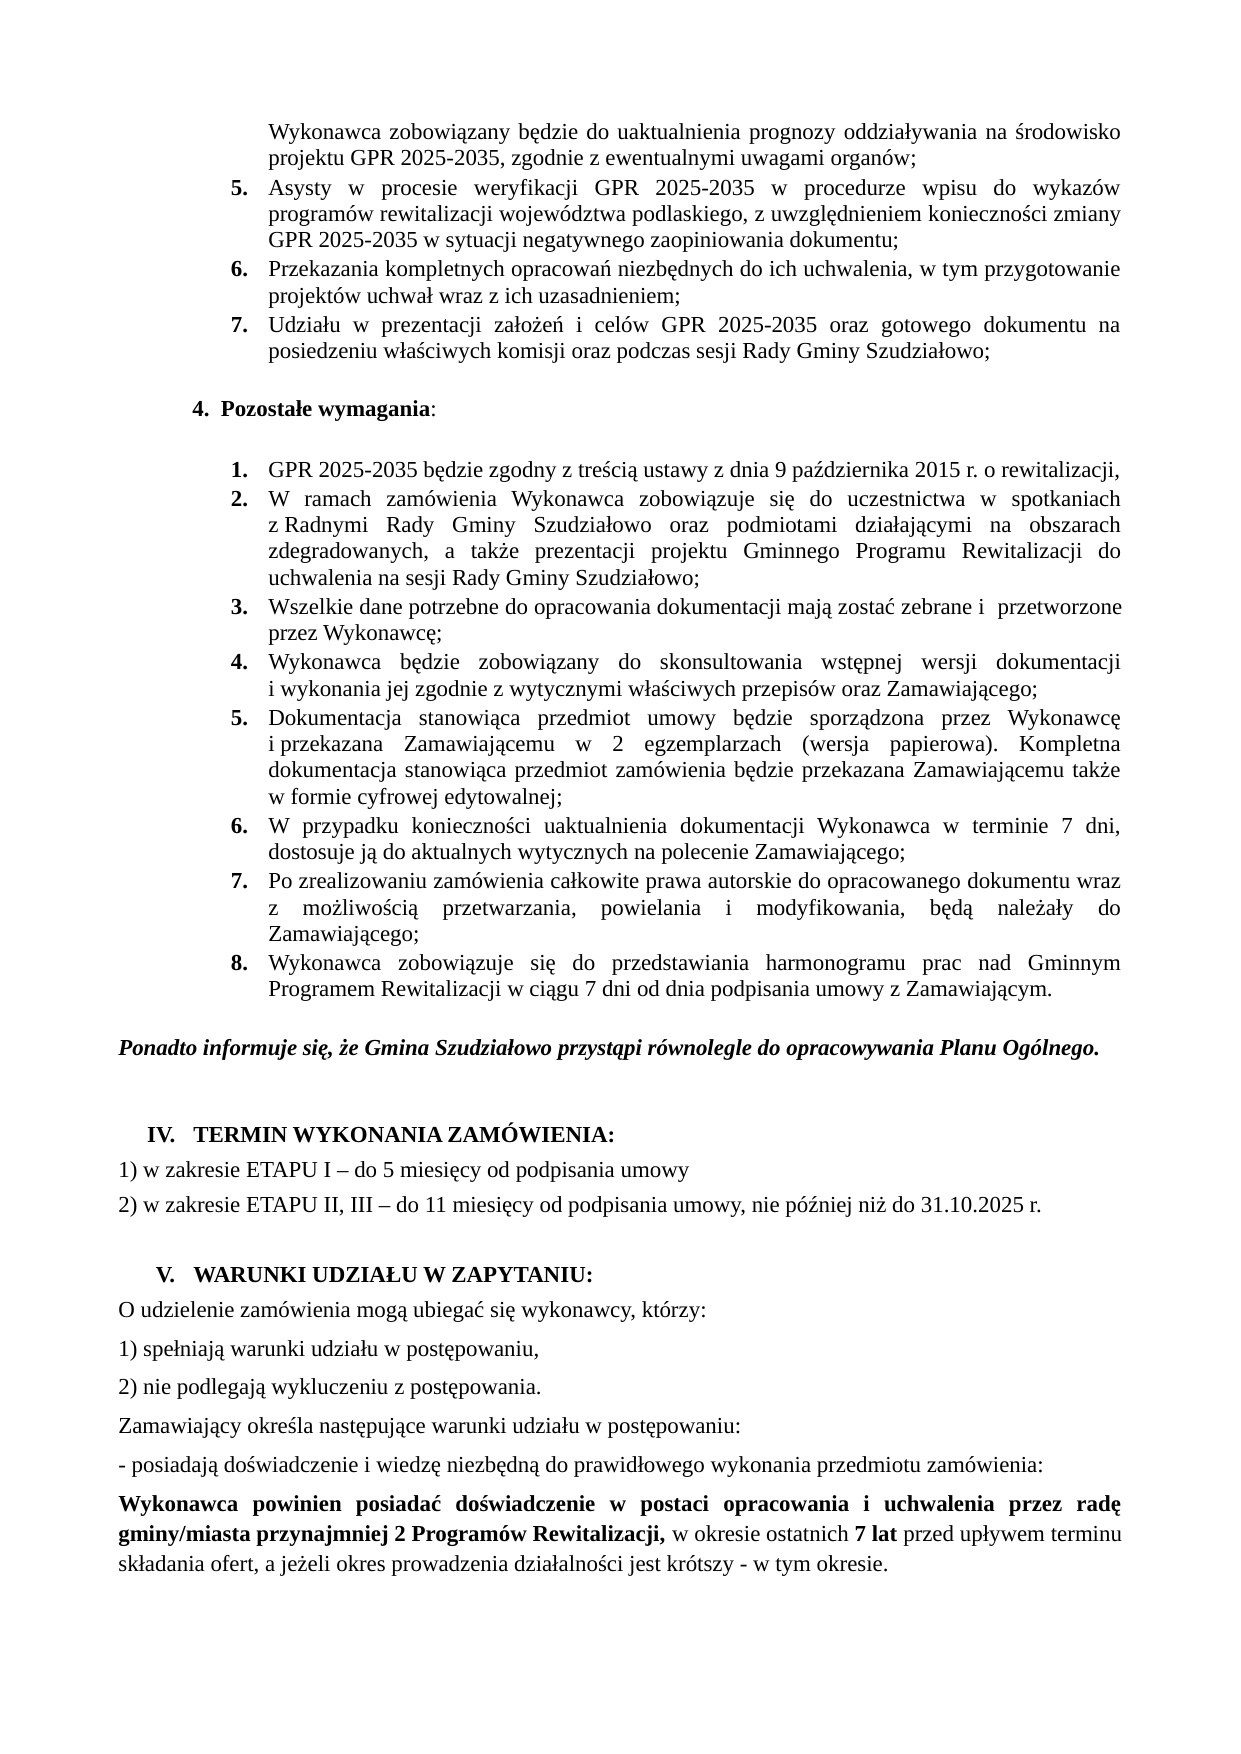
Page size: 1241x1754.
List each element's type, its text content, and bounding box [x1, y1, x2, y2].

text Ponadto informuje się, że Gmina Szudziałowo przystąpi równolegle do opracowywania Planu Ogólnego. [118, 1033, 1122, 1060]
list Dokumentacja stanowiąca przedmiot umowy będzie sporządzona przez Wykonawcę i przekazana Zamawiającemu w 2 egzemplarzach (wersja papierowa). Kompletna dokumentacja stanowiąca przedmiot zamówienia będzie przekazana Zamawiającemu także w formie cyfrowej edytowalnej; [231, 704, 1122, 809]
text - posiadają doświadczenie i wiedzę niezbędną do prawidłowego wykonania przedmiotu zamówienia: [118, 1451, 1122, 1477]
text O udzielenie zamówienia mogą ubiegać się wykonawcy, którzy: [118, 1296, 1122, 1322]
text 2) nie podlegają wykluczeniu z postępowania. [118, 1373, 1122, 1400]
list WARUNKI UDZIAŁU W ZAPYTANIU: [175, 1261, 1122, 1287]
list W ramach zamówienia Wykonawca zobowiązuje się do uczestnictwa w spotkaniach z Radnymi Rady Gminy Szudziałowo oraz podmiotami działającymi na obszarach zdegradowanych, a także prezentacji projektu Gminnego Programu Rewitalizacji do uchwalenia na sesji Rady Gminy Szudziałowo; [231, 485, 1122, 590]
list Przekazania kompletnych opracowań niezbędnych do ich uchwalenia, w tym przygotowanie projektów uchwał wraz z ich uzasadnieniem; [231, 255, 1122, 308]
text Wykonawca powinien posiadać doświadczenie w postaci opracowania i uchwalenia przez radę gminy/miasta przynajmniej 2 Programów Rewitalizacji, w okresie ostatnich 7 lat przed upływem terminu składania ofert, a jeżeli okres prowadzenia działalności jest krótszy - w tym okresie. [118, 1490, 1122, 1577]
list W przypadku konieczności uaktualnienia dokumentacji Wykonawca w terminie 7 dni, dostosuje ją do aktualnych wytycznych na polecenie Zamawiającego; [231, 812, 1122, 864]
text 2) w zakresie ETAPU II, III – do 11 miesięcy od podpisania umowy, nie później niż do 31.10.2025 r. [118, 1191, 1122, 1217]
list GPR 2025-2035 będzie zgodny z treścią ustawy z dnia 9 października 2015 r. o rewitalizacji, [231, 456, 1122, 482]
text 1) w zakresie ETAPU I – do 5 miesięcy od podpisania umowy [118, 1156, 1122, 1182]
text 4. Pozostałe wymagania: [118, 395, 1122, 422]
list Po zrealizowaniu zamówienia całkowite prawa autorskie do opracowanego dokumentu wraz z możliwością przetwarzania, powielania i modyfikowania, będą należały do Zamawiającego; [231, 867, 1122, 946]
list TERMIN WYKONANIA ZAMÓWIENIA: [175, 1121, 1122, 1147]
list Asysty w procesie weryfikacji GPR 2025-2035 w procedurze wpisu do wykazów programów rewitalizacji województwa podlaskiego, z uwzględnieniem konieczności zmiany GPR 2025-2035 w sytuacji negatywnego zaopiniowania dokumentu; [231, 173, 1122, 253]
list Wykonawca będzie zobowiązany do skonsultowania wstępnej wersji dokumentacji i wykonania jej zgodnie z wytycznymi właściwych przepisów oraz Zamawiającego; [231, 648, 1122, 701]
list Udziału w prezentacji założeń i celów GPR 2025-2035 oraz gotowego dokumentu na posiedzeniu właściwych komisji oraz podczas sesji Rady Gminy Szudziałowo; [231, 311, 1122, 363]
text 1) spełniają warunki udziału w postępowaniu, [118, 1334, 1122, 1361]
list Wykonawca zobowiązuje się do przedstawiania harmonogramu prac nad Gminnym Programem Rewitalizacji w ciągu 7 dni od dnia podpisania umowy z Zamawiającym. [231, 949, 1122, 1002]
text Zamawiający określa następujące warunki udziału w postępowaniu: [118, 1412, 1122, 1439]
list Wszelkie dane potrzebne do opracowania dokumentacji mają zostać zebrane i przetworzone przez Wykonawcę; [231, 593, 1122, 646]
list Wykonawca zobowiązany będzie do uaktualnienia prognozy oddziaływania na środowisko projektu GPR 2025-2035, zgodnie z ewentualnymi uwagami organów; [231, 118, 1122, 171]
